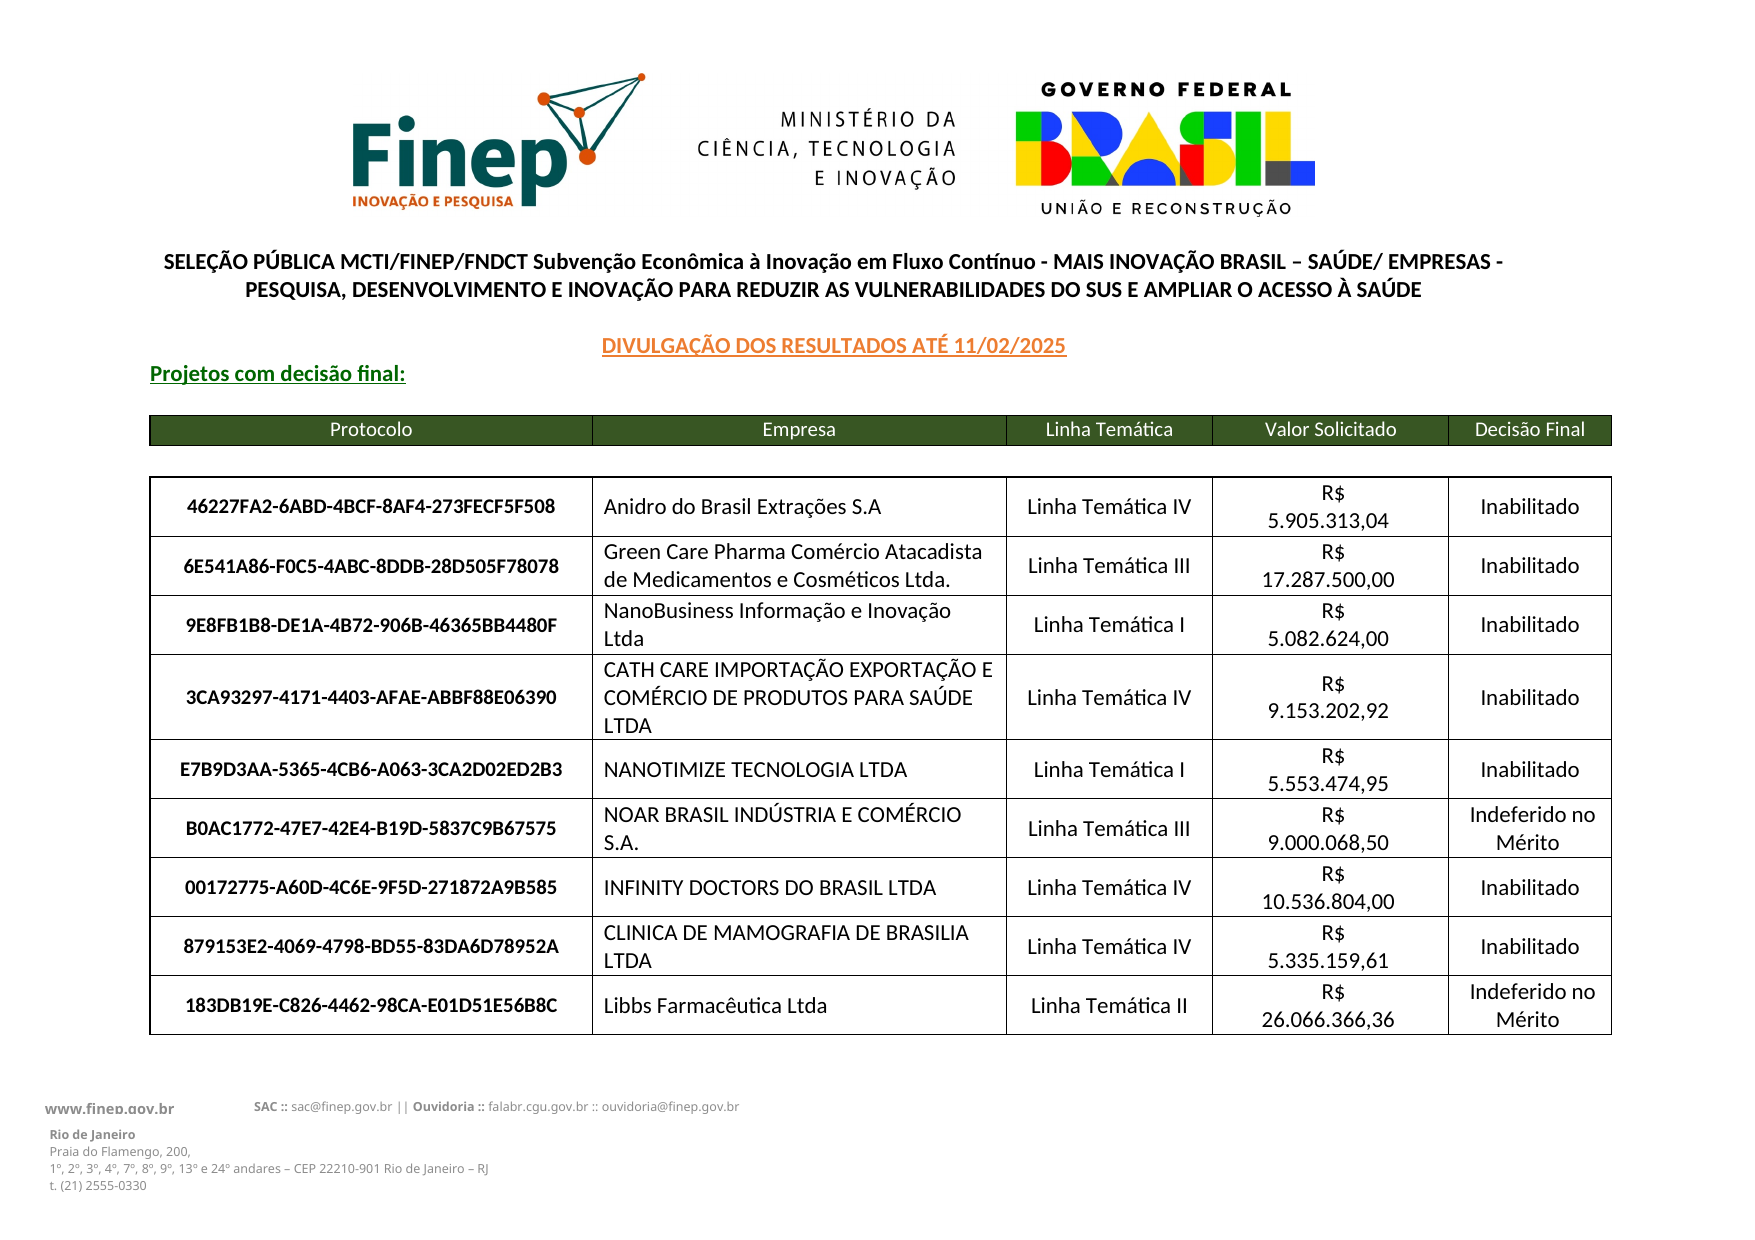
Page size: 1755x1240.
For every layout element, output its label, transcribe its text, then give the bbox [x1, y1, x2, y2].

table_cell Linha Temática IV [1007, 478, 1212, 536]
table_cell R$ 5.553.474,95 [1213, 740, 1448, 798]
table_cell E7B9D3AA-5365-4CB6-A063-3CA2D02ED2B3 [151, 740, 592, 798]
table_cell Libbs Farmacêutica Ltda [593, 976, 1006, 1034]
table_cell R$ 17.287.500,00 [1213, 537, 1448, 594]
table_cell Inabilitado [1449, 740, 1611, 798]
table_cell Inabilitado [1449, 858, 1611, 916]
table_cell Linha Temática IV [1007, 917, 1212, 975]
table_cell R$ 5.082.624,00 [1213, 596, 1448, 654]
table_cell R$ 5.335.159,61 [1213, 917, 1448, 975]
table_cell 6E541A86-F0C5-4ABC-8DDB-28D505F78078 [151, 537, 592, 594]
table_cell R$ 9.153.202,92 [1213, 655, 1448, 739]
table_cell Inabilitado [1449, 655, 1611, 739]
table_cell 00172775-A60D-4C6E-9F5D-271872A9B585 [151, 858, 592, 916]
table_cell Indeferido no Mérito [1449, 976, 1611, 1034]
table_cell Inabilitado [1449, 478, 1611, 536]
table_cell Inabilitado [1449, 596, 1611, 654]
table_cell Linha Temática II [1007, 976, 1212, 1034]
table_cell R$ 10.536.804,00 [1213, 858, 1448, 916]
table_cell NANOTIMIZE TECNOLOGIA LTDA [593, 740, 1006, 798]
table_cell Linha Temática I [1007, 596, 1212, 654]
table_cell 9E8FB1B8-DE1A-4B72-906B-46365BB4480F [151, 596, 592, 654]
table_cell CLINICA DE MAMOGRAFIA DE BRASILIA LTDA [593, 917, 1006, 975]
table_cell Indeferido no Mérito [1449, 799, 1611, 857]
table_cell Linha Temática IV [1007, 858, 1212, 916]
table_cell NOAR BRASIL INDÚSTRIA E COMÉRCIO S.A. [593, 799, 1006, 857]
table_cell Linha Temática III [1007, 537, 1212, 594]
table_cell 183DB19E-C826-4462-98CA-E01D51E56B8C [151, 976, 592, 1034]
table_cell Inabilitado [1449, 537, 1611, 594]
table_cell Anidro do Brasil Extrações S.A [593, 478, 1006, 536]
table_cell NanoBusiness Informação e Inovação Ltda [593, 596, 1006, 654]
table_cell CATH CARE IMPORTAÇÃO EXPORTAÇÃO E COMÉRCIO DE PRODUTOS PARA SAÚDE LTDA [593, 655, 1006, 739]
table_cell Linha Temática III [1007, 799, 1212, 857]
table_cell Linha Temática IV [1007, 655, 1212, 739]
table_cell 46227FA2-6ABD-4BCF-8AF4-273FECF5F508 [151, 478, 592, 536]
table_cell R$ 5.905.313,04 [1213, 478, 1448, 536]
table_cell R$ 26.066.366,36 [1213, 976, 1448, 1034]
table_cell 879153E2-4069-4798-BD55-83DA6D78952A [151, 917, 592, 975]
table_cell Linha Temática I [1007, 740, 1212, 798]
table_cell B0AC1772-47E7-42E4-B19D-5837C9B67575 [151, 799, 592, 857]
table_cell 3CA93297-4171-4403-AFAE-ABBF88E06390 [151, 655, 592, 739]
table_cell INFINITY DOCTORS DO BRASIL LTDA [593, 858, 1006, 916]
table_cell R$ 9.000.068,50 [1213, 799, 1448, 857]
table_cell Inabilitado [1449, 917, 1611, 975]
table_cell Green Care Pharma Comércio Atacadista de Medicamentos e Cosméticos Ltda. [593, 537, 1006, 594]
